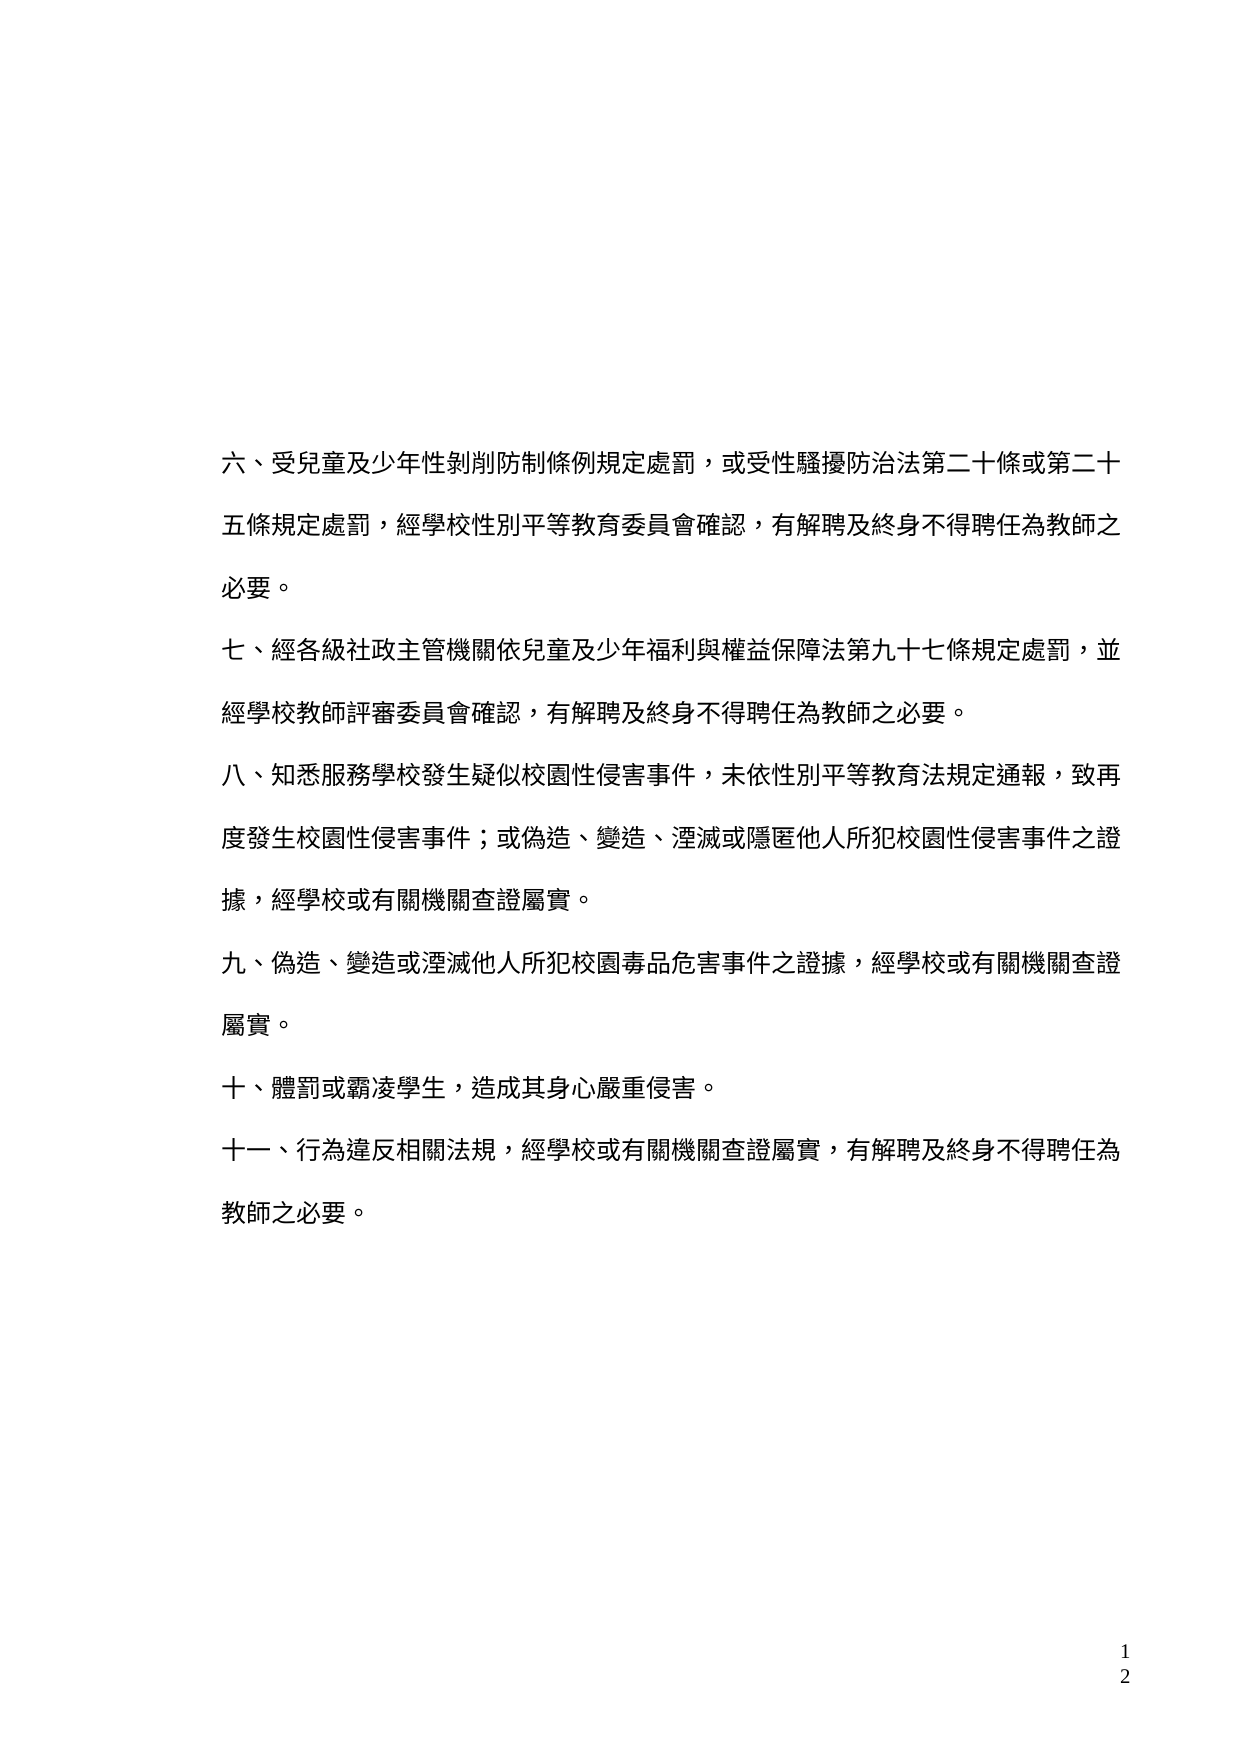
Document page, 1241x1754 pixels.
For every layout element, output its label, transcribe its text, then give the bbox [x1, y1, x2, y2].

text 八、知悉服務學校發生疑似校園性侵害事件，未依性別平等教育法規定通報，致再度發生校園性侵害事件；或偽造、變造、湮滅或隱匿他人所犯校園性侵害事件之證據，經學校或有關機關查證屬實。 [221, 732, 1122, 920]
text 十一、行為違反相關法規，經學校或有關機關查證屬實，有解聘及終身不得聘任為教師之必要。 [221, 1107, 1122, 1232]
text 六、受兒童及少年性剝削防制條例規定處罰，或受性騷擾防治法第二十條或第二十五條規定處罰，經學校性別平等教育委員會確認，有解聘及終身不得聘任為教師之必要。 [221, 420, 1122, 607]
text 九、偽造、變造或湮滅他人所犯校園毒品危害事件之證據，經學校或有關機關查證屬實。 [221, 920, 1122, 1045]
text 十、體罰或霸凌學生，造成其身心嚴重侵害。 [221, 1045, 1122, 1107]
text 七、經各級社政主管機關依兒童及少年福利與權益保障法第九十七條規定處罰，並經學校教師評審委員會確認，有解聘及終身不得聘任為教師之必要。 [221, 607, 1122, 732]
